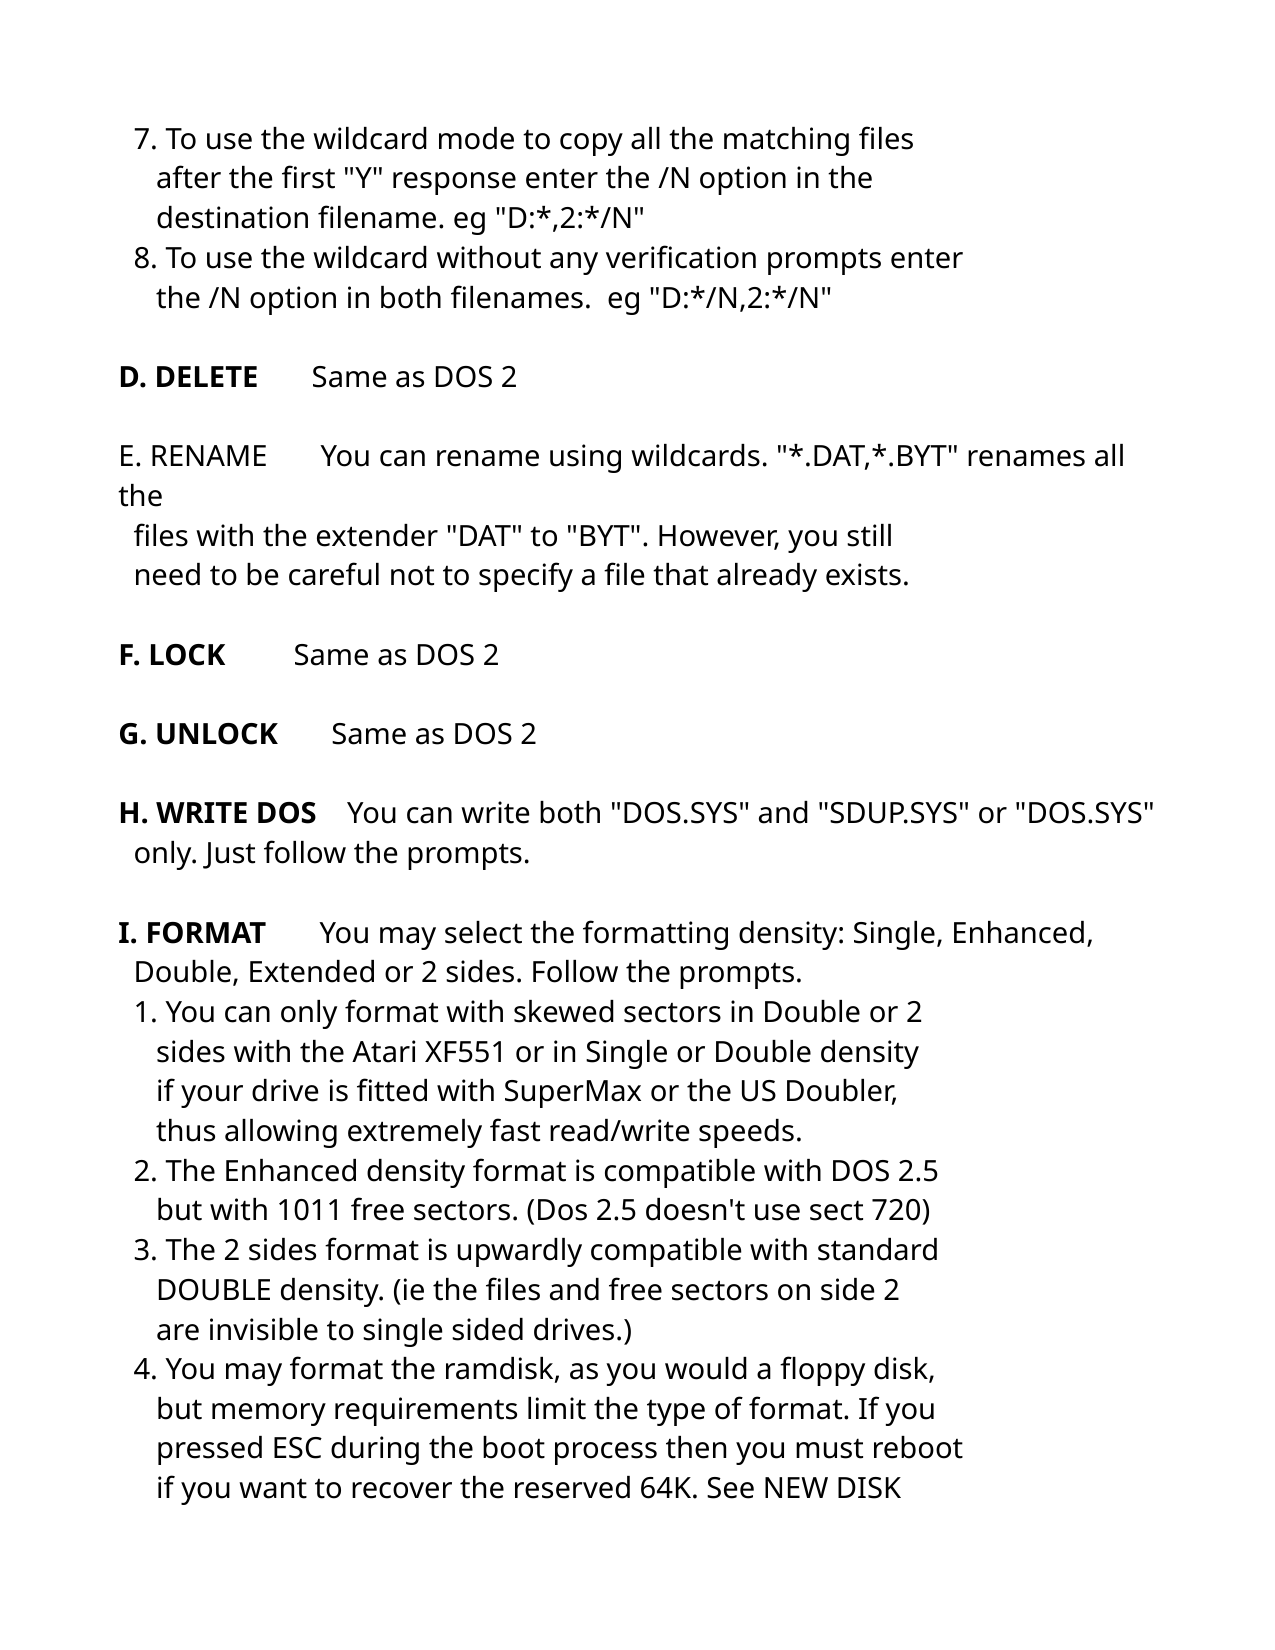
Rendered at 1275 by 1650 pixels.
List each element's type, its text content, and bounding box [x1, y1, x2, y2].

text D. DELETE Same as DOS 2 [118, 356, 1157, 396]
text 1. You can only format with skewed sectors in Double or 2 [118, 991, 1157, 1031]
text the /N option in both filenames. eg "D:*/N,2:*/N" [118, 277, 1157, 317]
text after the first "Y" response enter the /N option in the [118, 158, 1157, 197]
text only. Just follow the prompts. [118, 832, 1157, 872]
text 2. The Enhanced density format is compatible with DOS 2.5 [118, 1150, 1157, 1190]
text but with 1011 free sectors. (Dos 2.5 doesn't use sect 720) [118, 1190, 1157, 1229]
text if your drive is fitted with SuperMax or the US Doubler, [118, 1071, 1157, 1110]
text but memory requirements limit the type of format. If you [118, 1388, 1157, 1428]
text E. RENAME You can rename using wildcards. "*.DAT,*.BYT" renames all the [118, 436, 1157, 515]
text if you want to recover the reserved 64K. See NEW DISK [118, 1467, 1157, 1507]
text destination filename. eg "D:*,2:*/N" [118, 197, 1157, 237]
text H. WRITE DOS You can write both "DOS.SYS" and "SDUP.SYS" or "DOS.SYS" [118, 793, 1157, 832]
text pressed ESC during the boot process then you must reboot [118, 1428, 1157, 1467]
text I. FORMAT You may select the formatting density: Single, Enhanced, [118, 912, 1157, 952]
text DOUBLE density. (ie the files and free sectors on side 2 [118, 1269, 1157, 1309]
text Double, Extended or 2 sides. Follow the prompts. [118, 952, 1157, 991]
text 7. To use the wildcard mode to copy all the matching files [118, 118, 1157, 158]
text are invisible to single sided drives.) [118, 1309, 1157, 1348]
text need to be careful not to specify a file that already exists. [118, 555, 1157, 594]
text 3. The 2 sides format is upwardly compatible with standard [118, 1229, 1157, 1269]
text files with the extender "DAT" to "BYT". However, you still [118, 515, 1157, 555]
text 8. To use the wildcard without any verification prompts enter [118, 237, 1157, 277]
text 4. You may format the ramdisk, as you would a floppy disk, [118, 1348, 1157, 1388]
text G. UNLOCK Same as DOS 2 [118, 713, 1157, 753]
text sides with the Atari XF551 or in Single or Double density [118, 1031, 1157, 1071]
text thus allowing extremely fast read/write speeds. [118, 1110, 1157, 1150]
text F. LOCK Same as DOS 2 [118, 634, 1157, 674]
